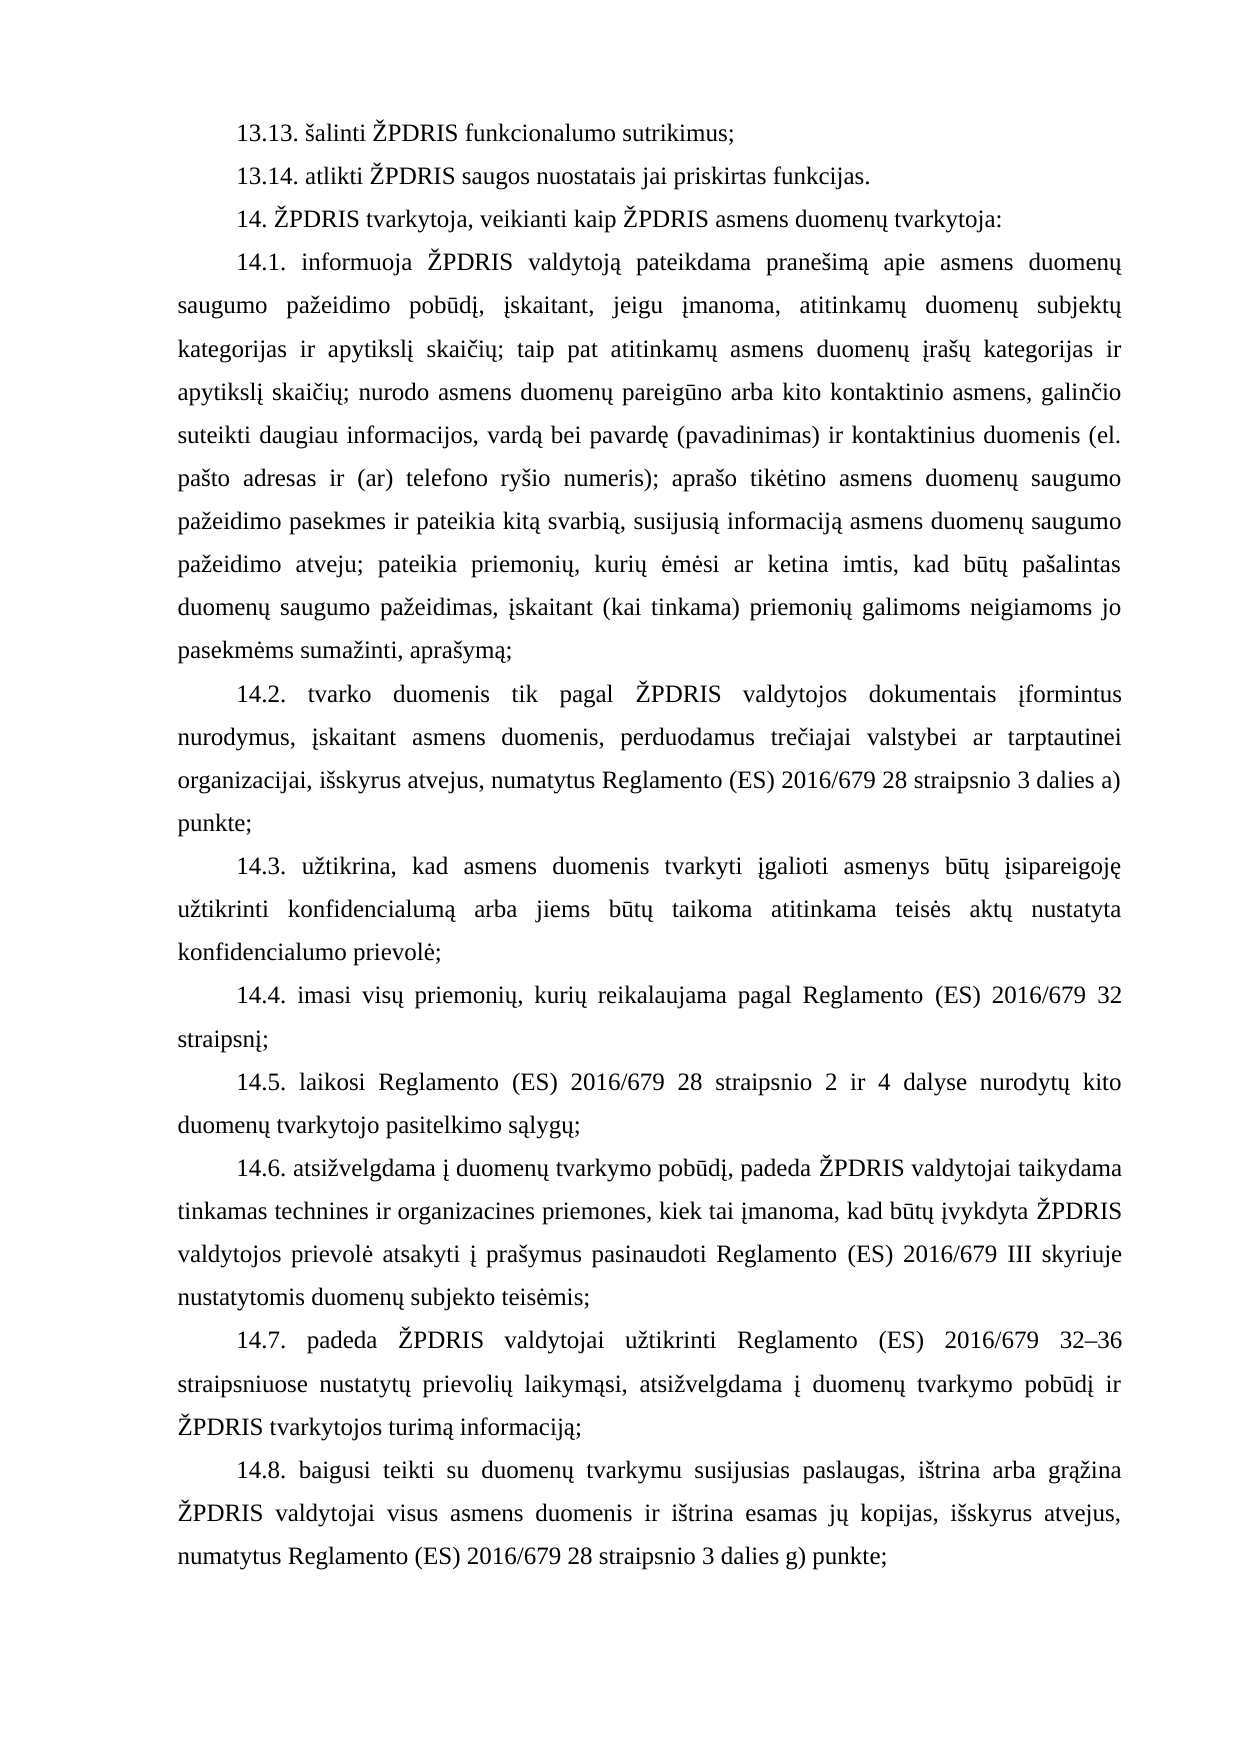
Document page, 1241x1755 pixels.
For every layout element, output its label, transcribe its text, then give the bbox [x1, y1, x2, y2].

text 14. ŽPDRIS tvarkytoja, veikianti kaip ŽPDRIS asmens duomenų tvarkytoja: [177, 204, 1122, 233]
text 14.2. tvarko duomenis tik pagal ŽPDRIS valdytojos dokumentais įformintus nurodymus, įskaitant asmens duomenis, perduodamus trečiajai valstybei ar tarptautinei organizacijai, išskyrus atvejus, numatytus Reglamento (ES) 2016/679 28 straipsnio 3 dalies a) punkte; [177, 679, 1122, 837]
text 14.3. užtikrina, kad asmens duomenis tvarkyti įgalioti asmenys būtų įsipareigoję užtikrinti konfidencialumą arba jiems būtų taikoma atitinkama teisės aktų nustatyta konfidencialumo prievolė; [177, 851, 1122, 966]
text 14.1. informuoja ŽPDRIS valdytoją pateikdama pranešimą apie asmens duomenų saugumo pažeidimo pobūdį, įskaitant, jeigu įmanoma, atitinkamų duomenų subjektų kategorijas ir apytikslį skaičių; taip pat atitinkamų asmens duomenų įrašų kategorijas ir apytikslį skaičių; nurodo asmens duomenų pareigūno arba kito kontaktinio asmens, galinčio suteikti daugiau informacijos, vardą bei pavardę (pavadinimas) ir kontaktinius duomenis (el. pašto adresas ir (ar) telefono ryšio numeris); aprašo tikėtino asmens duomenų saugumo pažeidimo pasekmes ir pateikia kitą svarbią, susijusią informaciją asmens duomenų saugumo pažeidimo atveju; pateikia priemonių, kurių ėmėsi ar ketina imtis, kad būtų pašalintas duomenų saugumo pažeidimas, įskaitant (kai tinkama) priemonių galimoms neigiamoms jo pasekmėms sumažinti, aprašymą; [177, 247, 1122, 664]
text 14.8. baigusi teikti su duomenų tvarkymu susijusias paslaugas, ištrina arba grąžina ŽPDRIS valdytojai visus asmens duomenis ir ištrina esamas jų kopijas, išskyrus atvejus, numatytus Reglamento (ES) 2016/679 28 straipsnio 3 dalies g) punkte; [177, 1455, 1122, 1570]
text 13.13. šalinti ŽPDRIS funkcionalumo sutrikimus; [177, 118, 1122, 147]
text 14.4. imasi visų priemonių, kurių reikalaujama pagal Reglamento (ES) 2016/679 32 straipsnį; [177, 981, 1122, 1052]
text 13.14. atlikti ŽPDRIS saugos nuostatais jai priskirtas funkcijas. [177, 161, 1122, 190]
text 14.5. laikosi Reglamento (ES) 2016/679 28 straipsnio 2 ir 4 dalyse nurodytų kito duomenų tvarkytojo pasitelkimo sąlygų; [177, 1067, 1122, 1139]
text 14.7. padeda ŽPDRIS valdytojai užtikrinti Reglamento (ES) 2016/679 32–36 straipsniuose nustatytų prievolių laikymąsi, atsižvelgdama į duomenų tvarkymo pobūdį ir ŽPDRIS tvarkytojos turimą informaciją; [177, 1326, 1122, 1441]
text 14.6. atsižvelgdama į duomenų tvarkymo pobūdį, padeda ŽPDRIS valdytojai taikydama tinkamas technines ir organizacines priemones, kiek tai įmanoma, kad būtų įvykdyta ŽPDRIS valdytojos prievolė atsakyti į prašymus pasinaudoti Reglamento (ES) 2016/679 III skyriuje nustatytomis duomenų subjekto teisėmis; [177, 1153, 1122, 1311]
